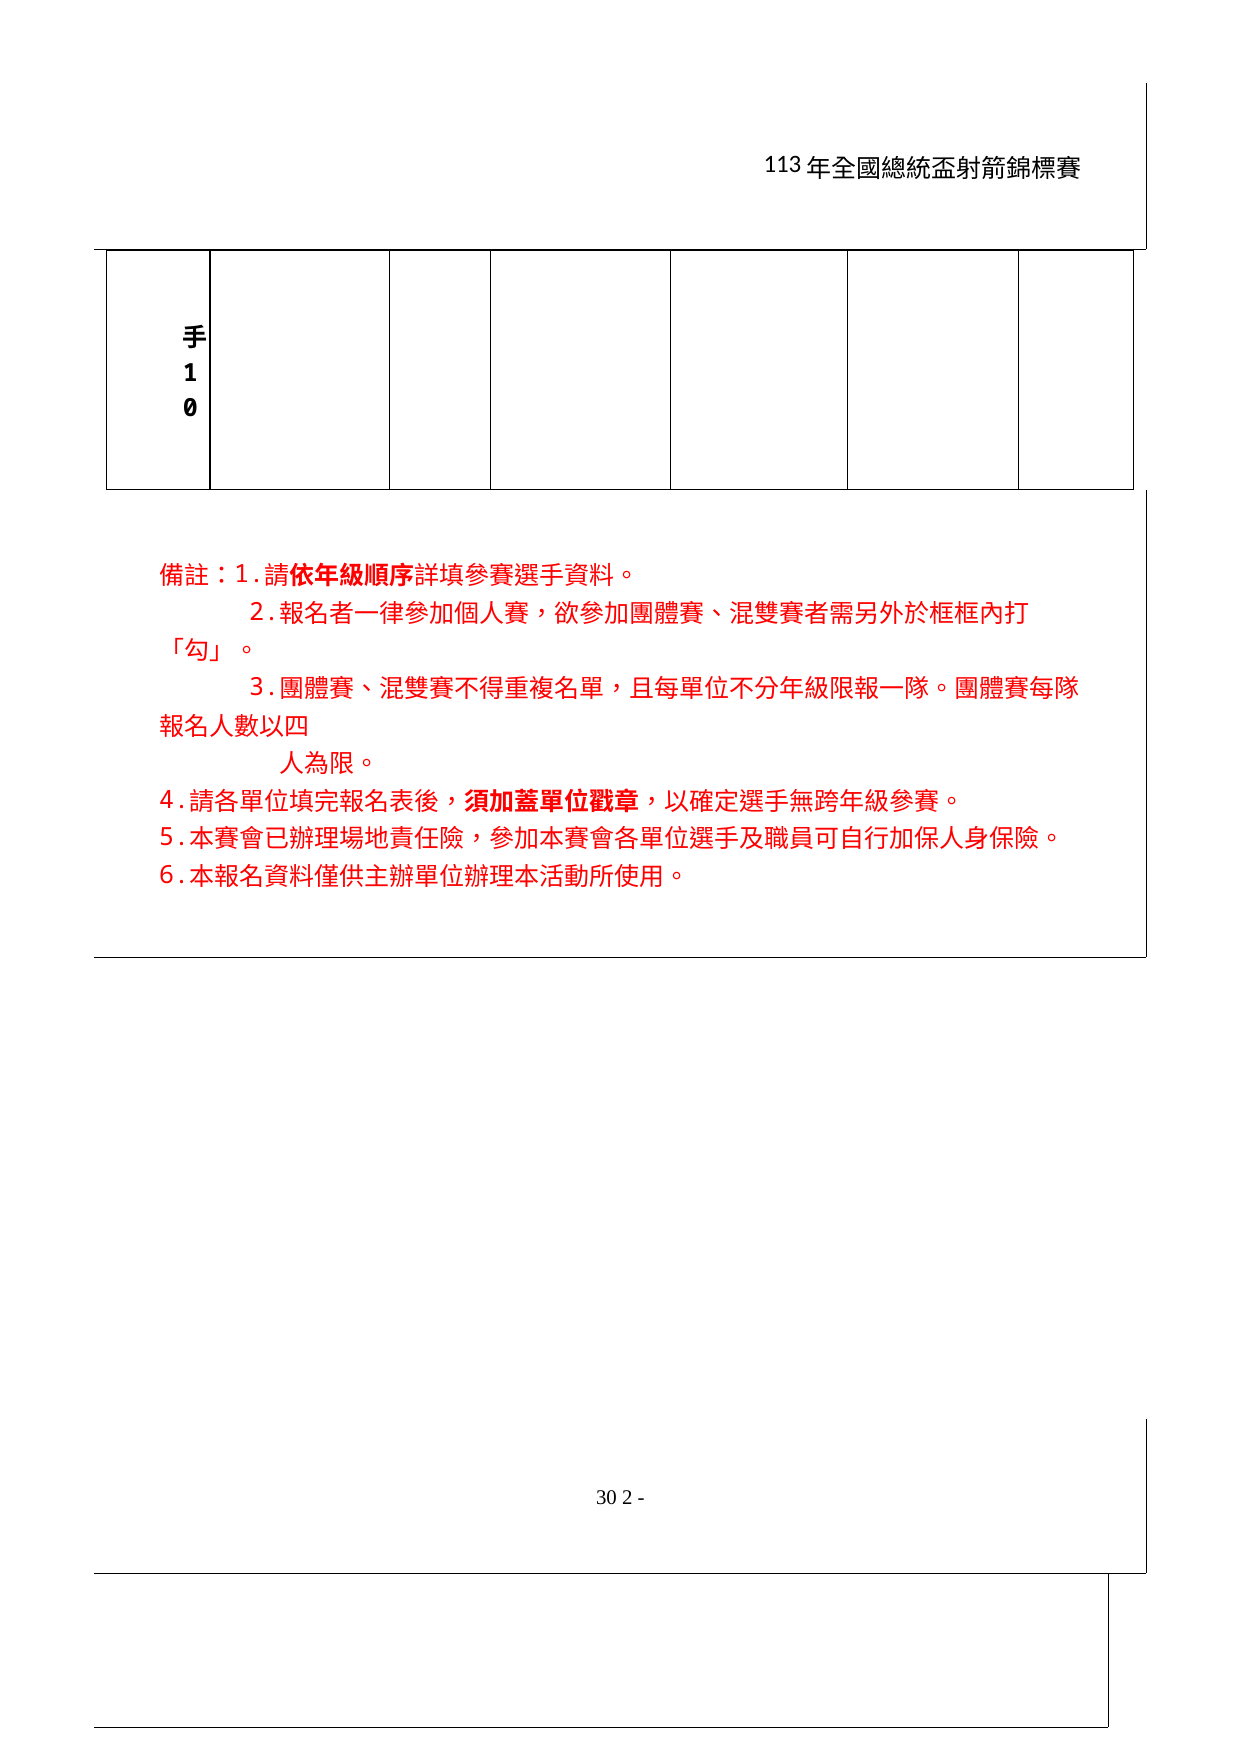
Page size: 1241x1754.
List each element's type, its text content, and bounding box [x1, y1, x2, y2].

table_cell [671, 251, 847, 489]
subtitle 備註：1.請依年級順序詳填參賽選手資料。 [94, 490, 1146, 592]
table_cell [211, 251, 389, 489]
subtitle 5.本賽會已辦理場地責任險，參加本賽會各單位選手及職員可自行加保人身保險。 [94, 817, 1146, 855]
table_cell [390, 251, 490, 489]
subtitle 4.請各單位填完報名表後，須加蓋單位戳章，以確定選手無跨年級參賽。 [94, 780, 1146, 817]
table_cell [848, 251, 1018, 489]
subtitle 3.團體賽、混雙賽不得重複名單，且每單位不分年級限報一隊。團體賽每隊報名人數以四 [94, 667, 1146, 742]
subtitle 人為限。 [94, 742, 1146, 780]
table_cell [491, 251, 670, 489]
table_cell 手10 [107, 251, 209, 489]
subtitle 6.本報名資料僅供主辦單位辦理本活動所使用。 [94, 855, 1146, 957]
subtitle 2.報名者一律參加個人賽，欲參加團體賽、混雙賽者需另外於框框內打「勾」。 [94, 592, 1146, 667]
table_cell [1019, 251, 1133, 489]
